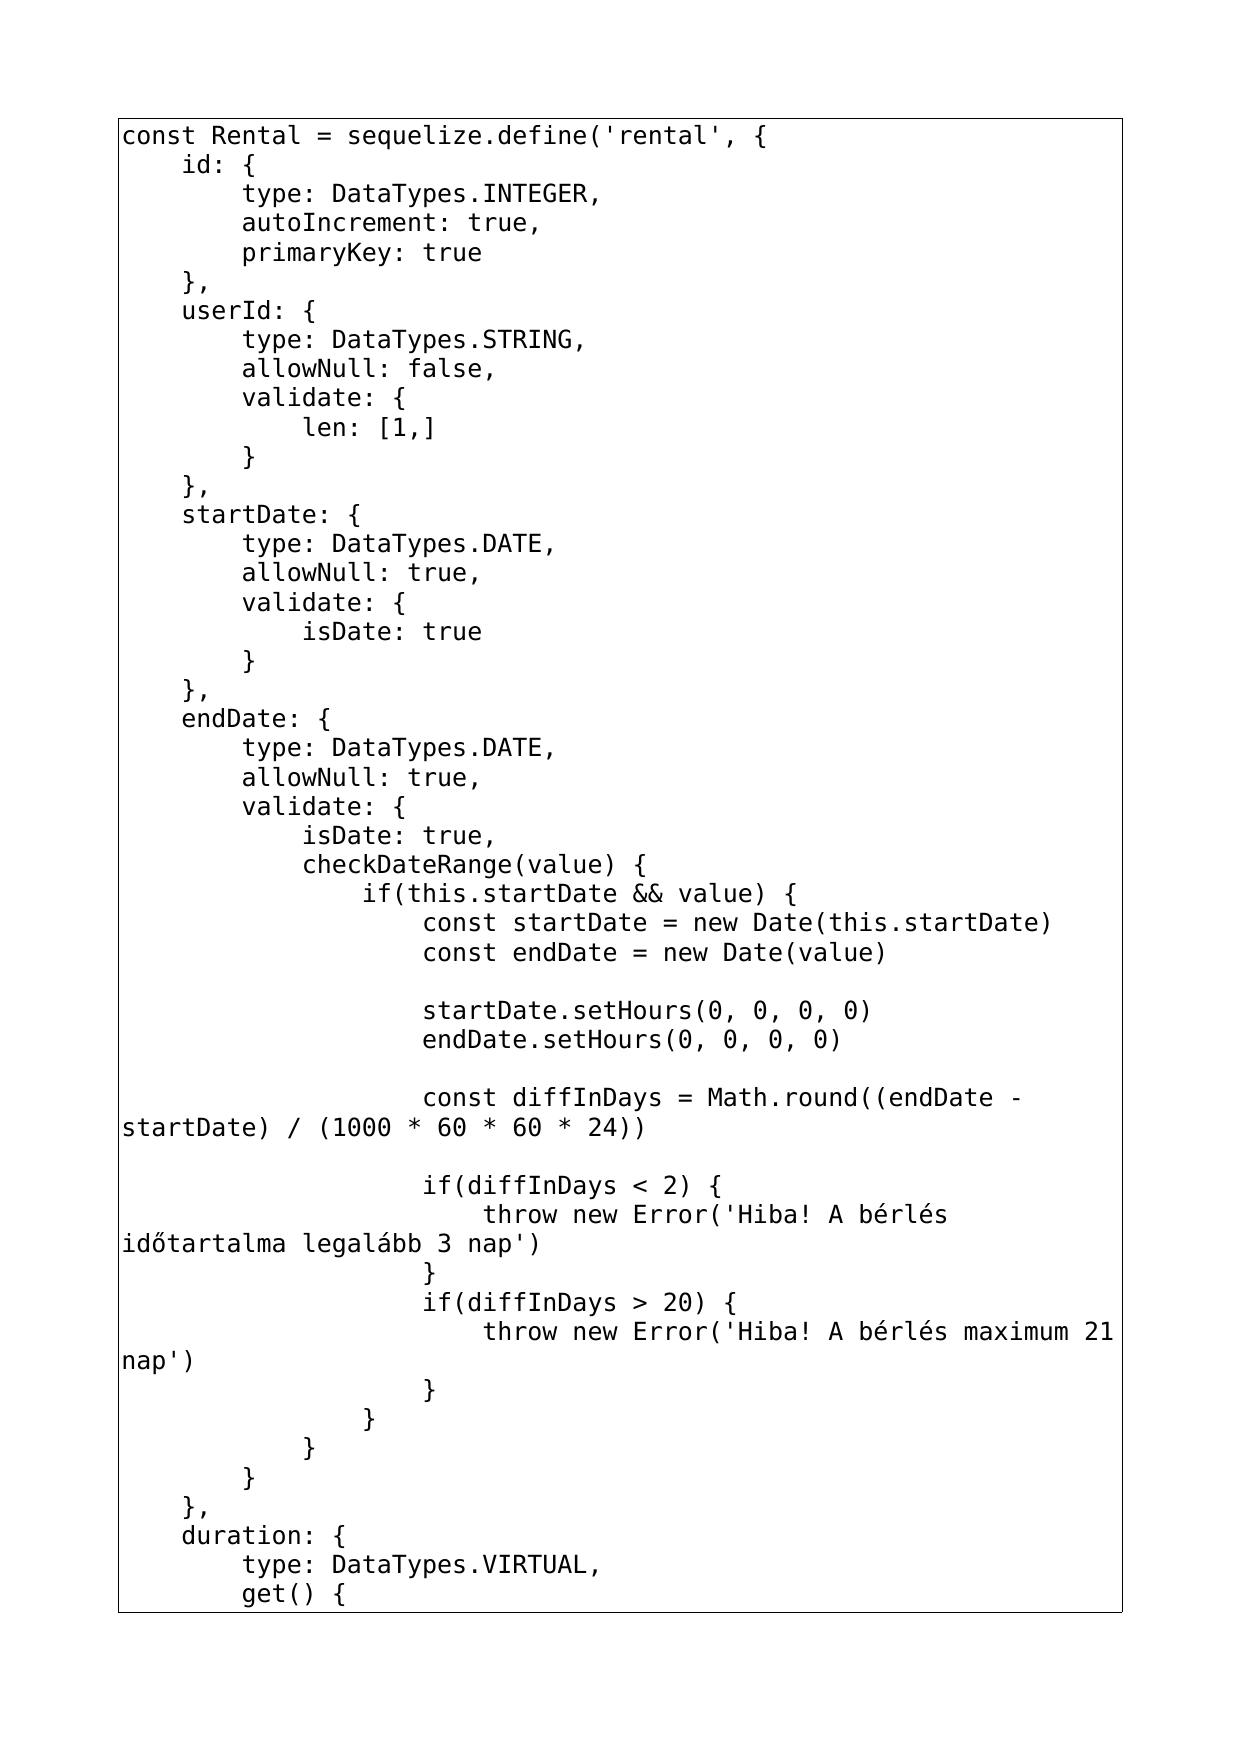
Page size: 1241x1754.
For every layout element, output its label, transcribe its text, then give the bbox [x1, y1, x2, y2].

table_header const Rental = sequelize.define('rental', { id: { type: DataTypes.INTEGER, autoIncrement: true, primaryKey: true }, userId: { type: DataTypes.STRING, allowNull: false, validate: { len: [1,] } }, startDate: { type: DataTypes.DATE, allowNull: true, validate: { isDate: true } }, endDate: { type: DataTypes.DATE, allowNull: true, validate: { isDate: true, checkDateRange(value) { if(this.startDate && value) { const startDate = new Date(this.startDate) const endDate = new Date(value) startDate.setHours(0, 0, 0, 0) endDate.setHours(0, 0, 0, 0) const diffInDays = Math.round((endDate - startDate) / (1000 * 60 * 60 * 24)) if(diffInDays < 2) { throw new Error('Hiba! A bérlés időtartalma legalább 3 nap') } if(diffInDays > 20) { throw new Error('Hiba! A bérlés maximum 21 nap') } } } } }, duration: { type: DataTypes.VIRTUAL, get() { [119, 119, 1122, 1612]
